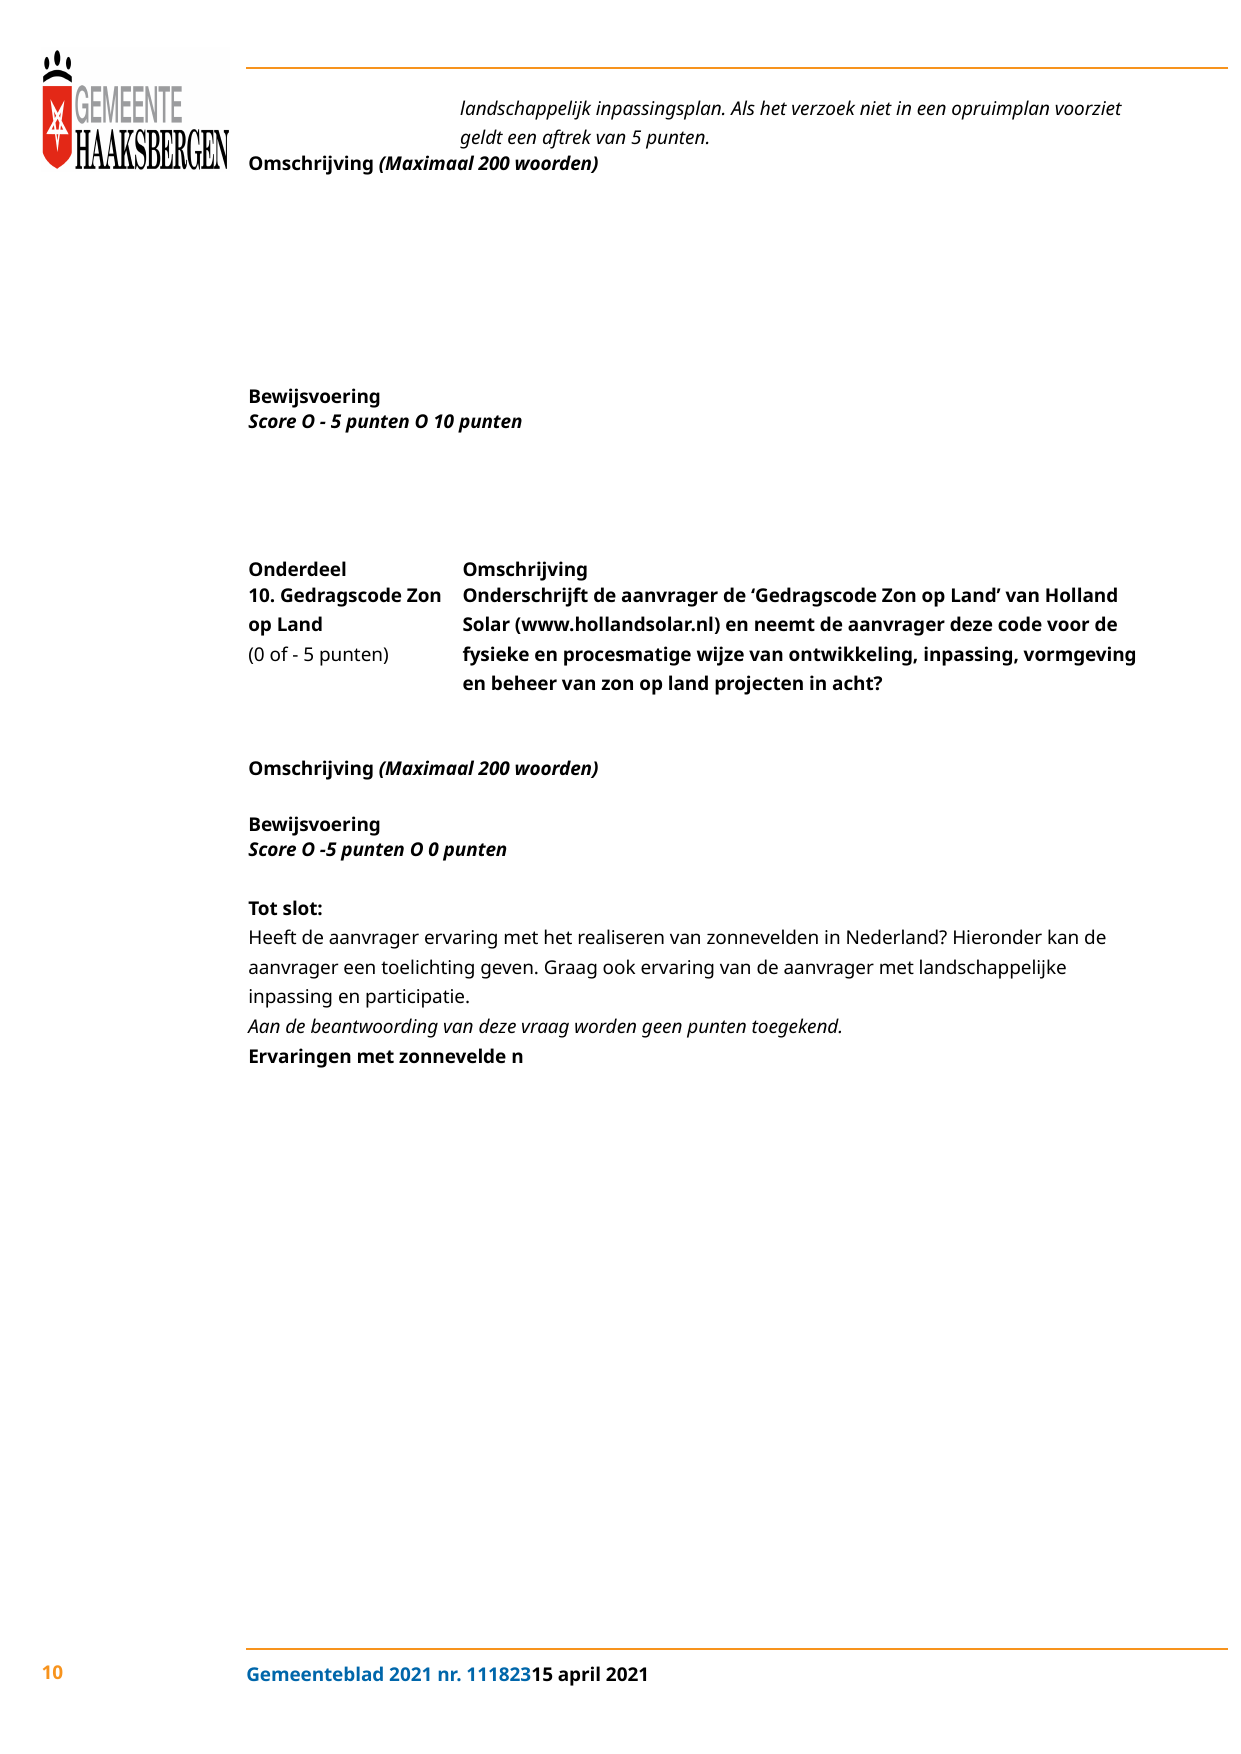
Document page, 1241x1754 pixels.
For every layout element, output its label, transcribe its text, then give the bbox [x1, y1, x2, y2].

table_cell Bewijsvoering [248, 811, 1152, 836]
table_cell Score O - 5 punten O 10 punten [248, 409, 1152, 464]
text Heeft de aanvrager ervaring met het realiseren van zonnevelden in Nederland? Hieronder kan de aanvrager een toelichting geven. Graag ook ervaring van de aanvrager met landschappelijke inpassing en participatie. [248, 924, 1152, 1009]
table_cell Score O -5 punten O 0 punten [248, 836, 1152, 862]
table_cell Bewijsvoering [248, 383, 1152, 409]
table_cell [248, 95, 460, 150]
table_cell Onderschrijft de aanvrager de ‘Gedragscode Zon op Land’ van Holland Solar (www.hollandsolar.nl) en neemt de aanvrager deze code voor de fysieke en procesmatige wijze van ontwikkeling, inpassing, vormgeving en beheer van zon op land projecten in acht? [462, 582, 1152, 755]
text Tot slot: [248, 895, 1152, 921]
table_cell Omschrijving (Maximaal 200 woorden) [248, 150, 1152, 383]
table_header Omschrijving [462, 556, 1152, 582]
table_cell 10. Gedragscode Zon op Land (0 of - 5 punten) [248, 582, 462, 755]
table_header Onderdeel [248, 556, 462, 582]
table_header Ervaringen met zonnevelde n [248, 1043, 1152, 1187]
text Aan de beantwoording van deze vraag worden geen punten toegekend. [248, 1013, 1152, 1039]
table_cell Omschrijving (Maximaal 200 woorden) [248, 755, 1152, 811]
table_cell landschappelijk inpassingsplan. Als het verzoek niet in een opruimplan voorziet geldt een aftrek van 5 punten. [460, 95, 1152, 150]
picture [41, 47, 231, 172]
